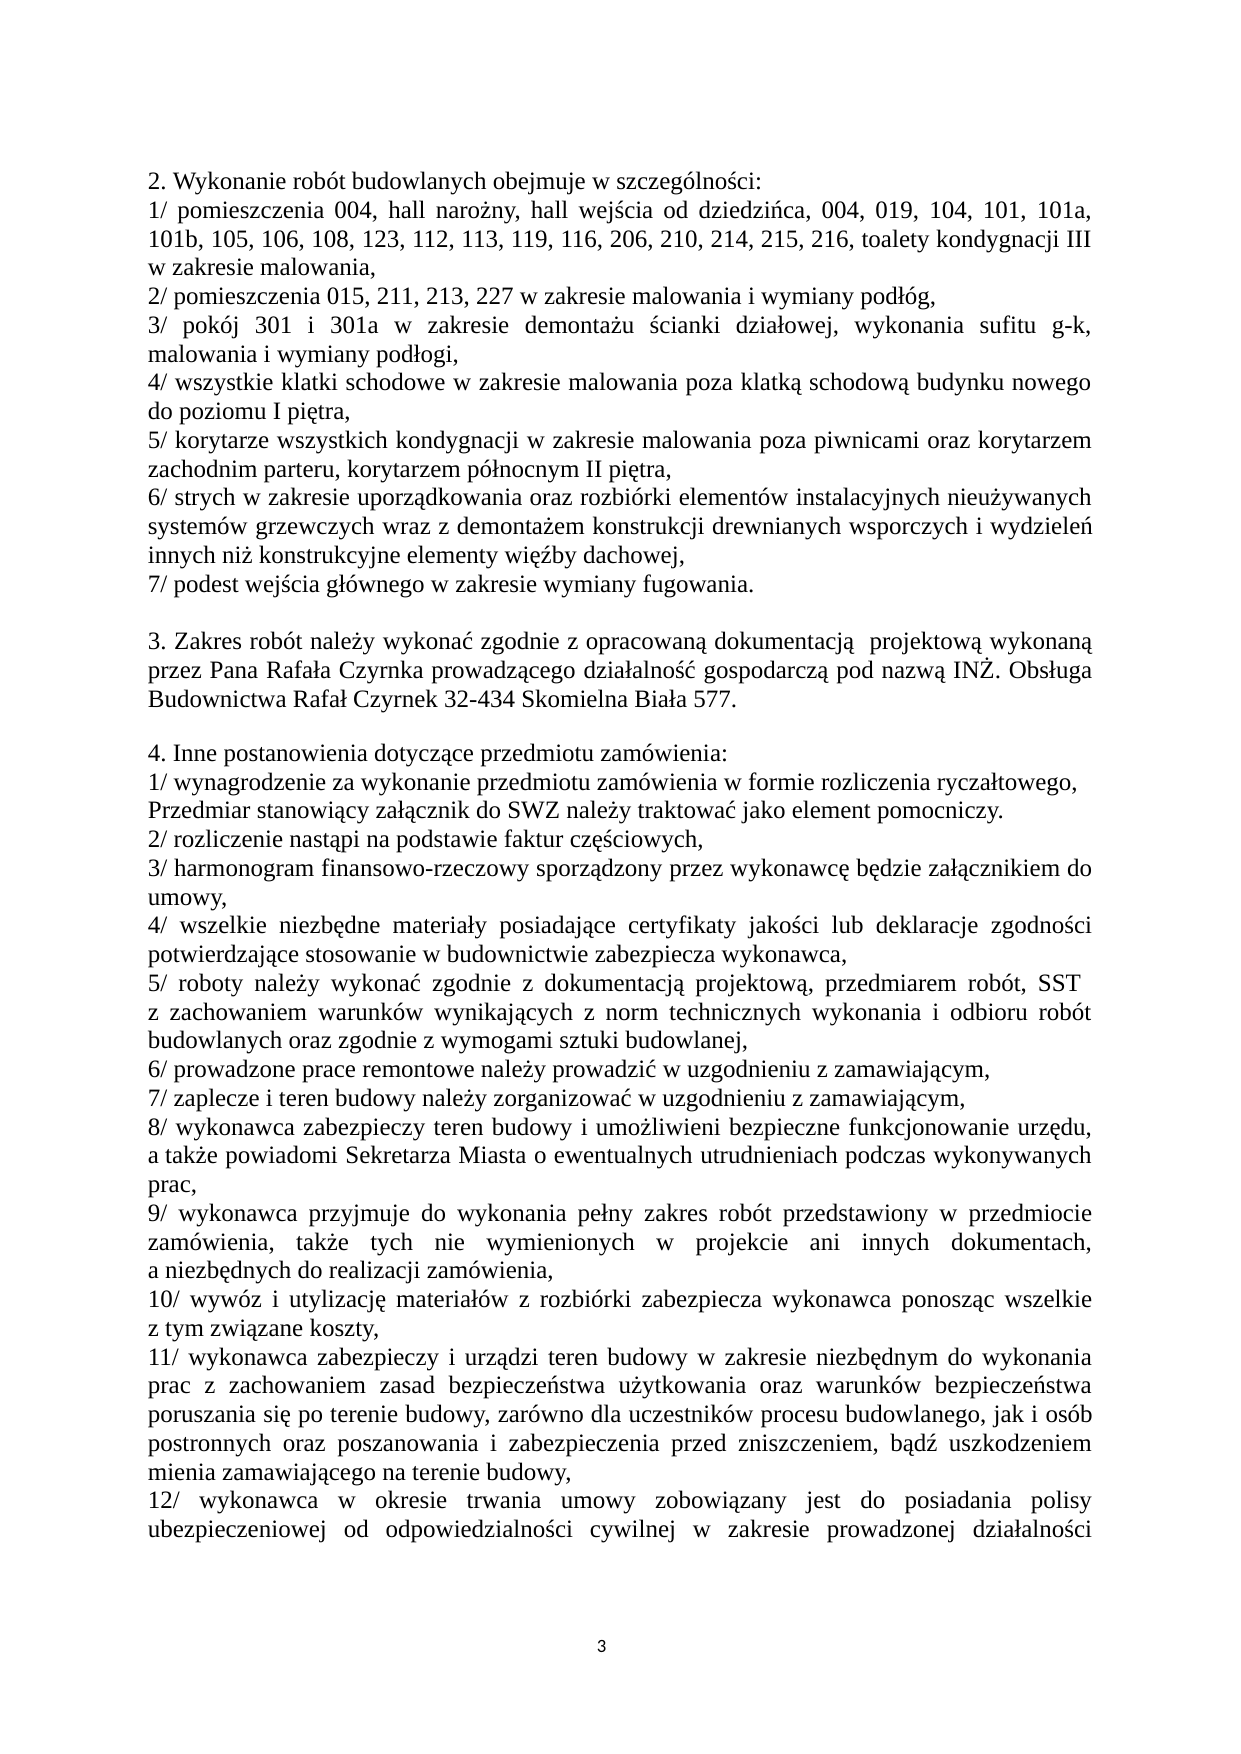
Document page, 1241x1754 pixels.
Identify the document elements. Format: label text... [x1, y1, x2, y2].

list 6/ strych w zakresie uporządkowania oraz rozbiórki elementów instalacyjnych nieużywanych systemów grzewczych wraz z demontażem konstrukcji drewnianych wsporczych i wydzieleń innych niż konstrukcyjne elementy więźby dachowej, [148, 482, 1093, 569]
text 9/ wykonawca przyjmuje do wykonania pełny zakres robót przedstawiony w przedmiocie zamówienia, także tych nie wymienionych w projekcie ani innych dokumentach, a niezbędnych do realizacji zamówienia, [148, 1198, 1093, 1284]
text 4. Inne postanowienia dotyczące przedmiotu zamówienia: [148, 738, 1093, 767]
list 1/ pomieszczenia 004, hall narożny, hall wejścia od dziedzińca, 004, 019, 104, 101, 101a, 101b, 105, 106, 108, 123, 112, 113, 119, 116, 206, 210, 214, 215, 216, toalety kondygnacji III w zakresie malowania, [148, 195, 1093, 281]
list 7/ podest wejścia głównego w zakresie wymiany fugowania. [148, 569, 1093, 597]
list 3/ pokój 301 i 301a w zakresie demontażu ścianki działowej, wykonania sufitu g-k, malowania i wymiany podłogi, [148, 310, 1093, 367]
text 6/ prowadzone prace remontowe należy prowadzić w uzgodnieniu z zamawiającym, [148, 1054, 1093, 1083]
text 3. Zakres robót należy wykonać zgodnie z opracowaną dokumentacją projektową wykonaną przez Pana Rafała Czyrnka prowadzącego działalność gospodarczą pod nazwą INŻ. Obsługa Budownictwa Rafał Czyrnek 32-434 Skomielna Biała 577. [148, 626, 1093, 712]
text 12/ wykonawca w okresie trwania umowy zobowiązany jest do posiadania polisy ubezpieczeniowej od odpowiedzialności cywilnej w zakresie prowadzonej działalności [148, 1485, 1093, 1543]
text 4/ wszelkie niezbędne materiały posiadające certyfikaty jakości lub deklaracje zgodności potwierdzające stosowanie w budownictwie zabezpiecza wykonawca, [148, 910, 1093, 968]
text 8/ wykonawca zabezpieczy teren budowy i umożliwieni bezpieczne funkcjonowanie urzędu, a także powiadomi Sekretarza Miasta o ewentualnych utrudnieniach podczas wykonywanych prac, [148, 1112, 1093, 1198]
text 11/ wykonawca zabezpieczy i urządzi teren budowy w zakresie niezbędnym do wykonania prac z zachowaniem zasad bezpieczeństwa użytkowania oraz warunków bezpieczeństwa poruszania się po terenie budowy, zarówno dla uczestników procesu budowlanego, jak i osób postronnych oraz poszanowania i zabezpieczenia przed zniszczeniem, bądź uszkodzeniem mienia zamawiającego na terenie budowy, [148, 1342, 1093, 1485]
text 2. Wykonanie robót budowlanych obejmuje w szczególności: [148, 166, 1093, 195]
list 2/ pomieszczenia 015, 211, 213, 227 w zakresie malowania i wymiany podłóg, [148, 281, 1093, 310]
text Przedmiar stanowiący załącznik do SWZ należy traktować jako element pomocniczy. [148, 795, 1093, 824]
text 1/ wynagrodzenie za wykonanie przedmiotu zamówienia w formie rozliczenia ryczałtowego, [148, 767, 1093, 795]
text 5/ roboty należy wykonać zgodnie z dokumentacją projektową, przedmiarem robót, SST z zachowaniem warunków wynikających z norm technicznych wykonania i odbioru robót budowlanych oraz zgodnie z wymogami sztuki budowlanej, [148, 968, 1093, 1054]
text 7/ zaplecze i teren budowy należy zorganizować w uzgodnieniu z zamawiającym, [148, 1083, 1093, 1112]
list 4/ wszystkie klatki schodowe w zakresie malowania poza klatką schodową budynku nowego do poziomu I piętra, [148, 367, 1093, 425]
text 10/ wywóz i utylizację materiałów z rozbiórki zabezpiecza wykonawca ponosząc wszelkie z tym związane koszty, [148, 1284, 1093, 1342]
text 2/ rozliczenie nastąpi na podstawie faktur częściowych, [148, 824, 1093, 853]
text 3/ harmonogram finansowo-rzeczowy sporządzony przez wykonawcę będzie załącznikiem do umowy, [148, 853, 1093, 910]
list 5/ korytarze wszystkich kondygnacji w zakresie malowania poza piwnicami oraz korytarzem zachodnim parteru, korytarzem północnym II piętra, [148, 425, 1093, 482]
